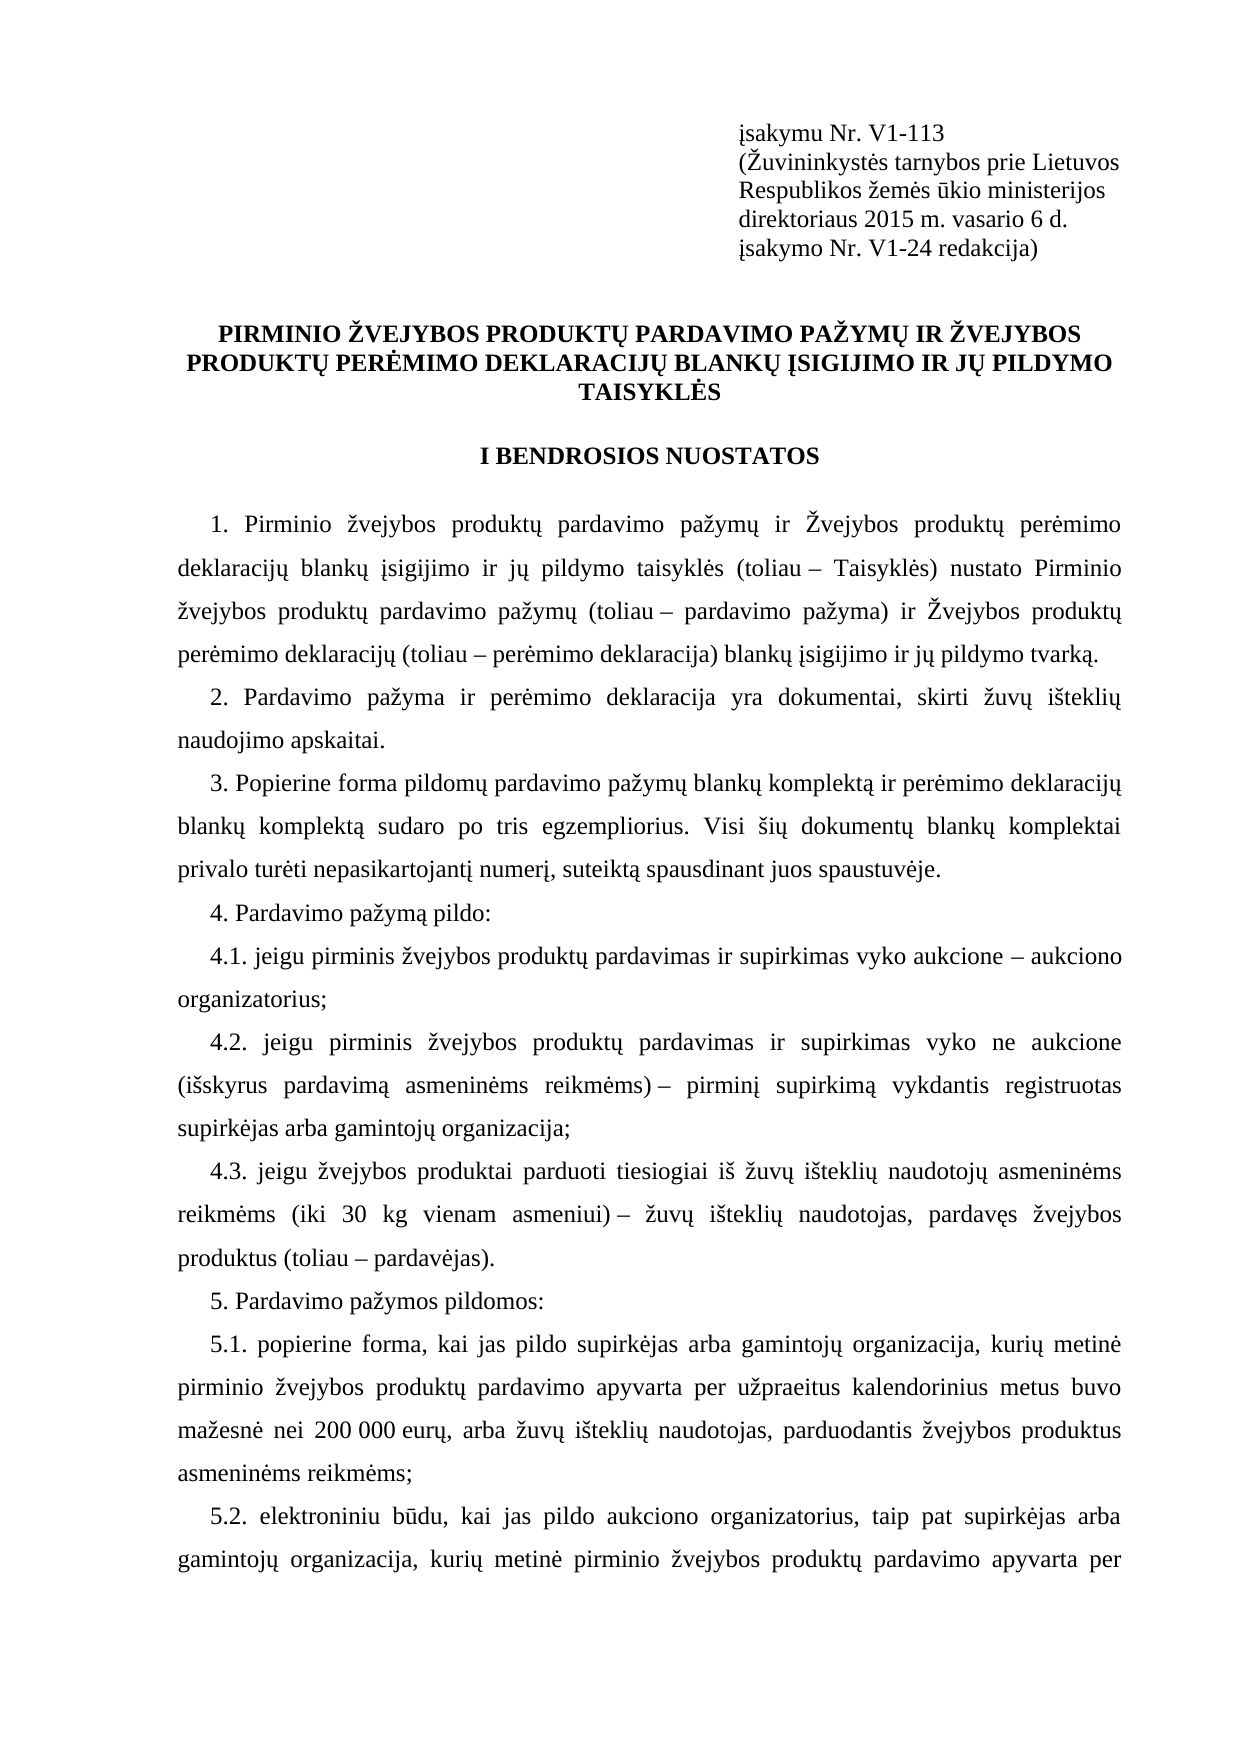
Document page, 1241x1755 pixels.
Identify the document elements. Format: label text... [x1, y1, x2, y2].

text įsakymu Nr. V1-113 [177, 118, 1122, 147]
text PIRMINIO Žvejybos PRODUKTŲ PARDAVIMO PAŽYMŲ IR Žvejybos PRODUKTŲ PERĖMIMO DEKLARACIJŲ BLANKŲ įsigijimo ir jų pildymo taisyklės [177, 319, 1122, 406]
text (Žuvininkystės tarnybos prie Lietuvos [177, 147, 1122, 176]
text įsakymo Nr. V1-24 redakcija) [177, 233, 1122, 262]
text 5.1. popierine forma, kai jas pildo supirkėjas arba gamintojų organizacija, kurių metinė pirminio žvejybos produktų pardavimo apyvarta per užpraeitus kalendorinius metus buvo mažesnė nei 200 000 eurų, arba žuvų išteklių naudotojas, parduodantis žvejybos produktus asmeninėms reikmėms; [177, 1329, 1122, 1487]
text 5. Pardavimo pažymos pildomos: [177, 1286, 1122, 1314]
text 4.1. jeigu pirminis žvejybos produktų pardavimas ir supirkimas vyko aukcione – aukciono organizatorius; [177, 941, 1122, 1013]
text 2. Pardavimo pažyma ir perėmimo deklaracija yra dokumentai, skirti žuvų išteklių naudojimo apskaitai. [177, 682, 1122, 754]
text 3. Popierine forma pildomų pardavimo pažymų blankų komplektą ir perėmimo deklaracijų blankų komplektą sudaro po tris egzempliorius. Visi šių dokumentų blankų komplektai privalo turėti nepasikartojantį numerį, suteiktą spausdinant juos spaustuvėje. [177, 768, 1122, 883]
text 5.2. elektroniniu būdu, kai jas pildo aukciono organizatorius, taip pat supirkėjas arba gamintojų organizacija, kurių metinė pirminio žvejybos produktų pardavimo apyvarta per [177, 1501, 1122, 1573]
text Respublikos žemės ūkio ministerijos [177, 176, 1122, 204]
text 4.3. jeigu žvejybos produktai parduoti tiesiogiai iš žuvų išteklių naudotojų asmeninėms reikmėms (iki 30 kg vienam asmeniui) – žuvų išteklių naudotojas, pardavęs žvejybos produktus (toliau – pardavėjas). [177, 1156, 1122, 1271]
text 4.2. jeigu pirminis žvejybos produktų pardavimas ir supirkimas vyko ne aukcione (išskyrus pardavimą asmeninėms reikmėms) – pirminį supirkimą vykdantis registruotas supirkėjas arba gamintojų organizacija; [177, 1027, 1122, 1142]
text I BendrOSIOS nuostatOS [177, 441, 1122, 470]
text direktoriaus 2015 m. vasario 6 d. [177, 204, 1122, 233]
text 1. Pirminio žvejybos produktų pardavimo pažymų ir Žvejybos produktų perėmimo deklaracijų blankų įsigijimo ir jų pildymo taisyklės (toliau – Taisyklės) nustato Pirminio žvejybos produktų pardavimo pažymų (toliau – pardavimo pažyma) ir Žvejybos produktų perėmimo deklaracijų (toliau – perėmimo deklaracija) blankų įsigijimo ir jų pildymo tvarką. [177, 509, 1122, 668]
text 4. Pardavimo pažymą pildo: [177, 898, 1122, 926]
